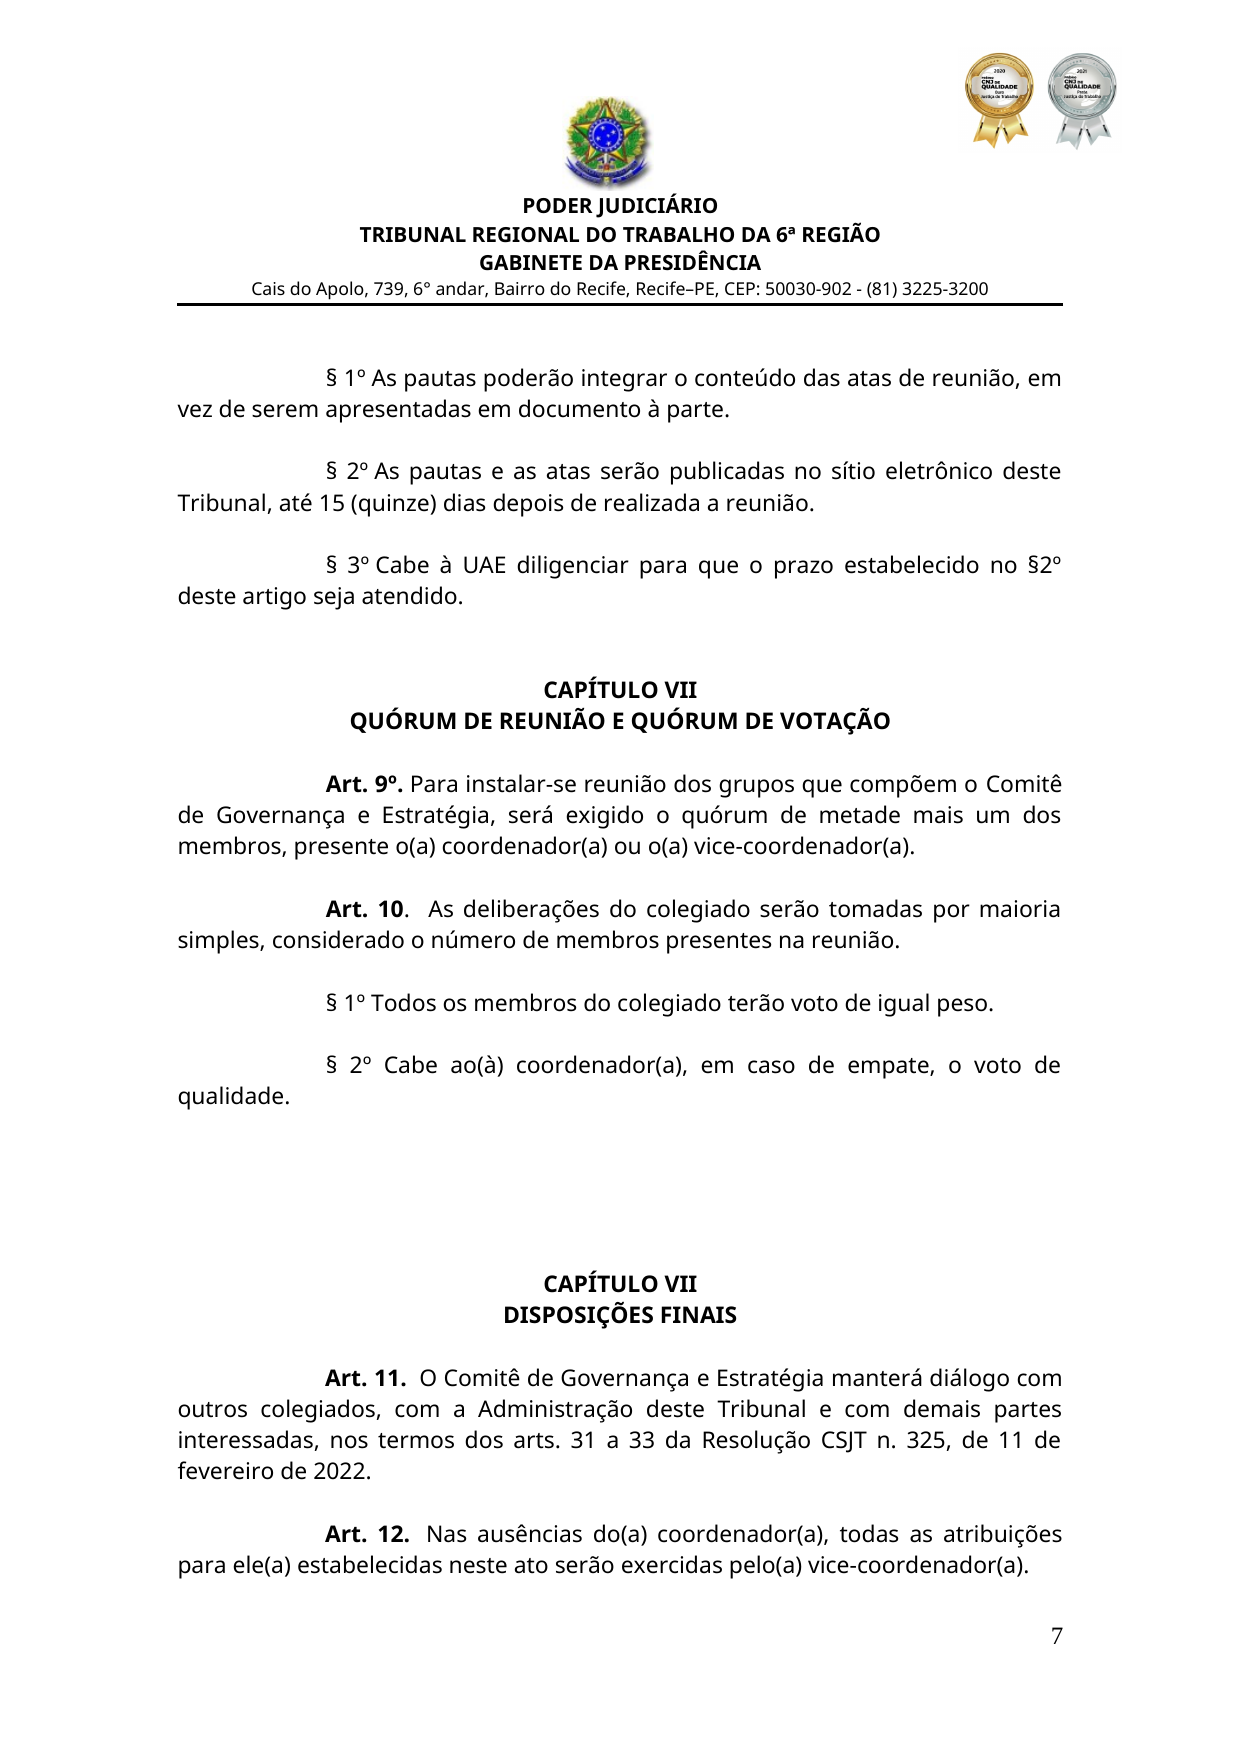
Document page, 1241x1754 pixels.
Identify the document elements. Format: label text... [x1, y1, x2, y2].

text § 1º As pautas poderão integrar o conteúdo das atas de reunião, em vez de serem apresentadas em documento à parte. [177, 362, 1062, 424]
text § 2º As pautas e as atas serão publicadas no sítio eletrônico deste Tribunal, até 15 (quinze) dias depois de realizada a reunião. [177, 455, 1062, 518]
text CAPÍTULO VII [177, 1268, 1063, 1299]
text QUÓRUM DE REUNIÃO E QUÓRUM DE VOTAÇÃO [177, 705, 1063, 737]
text DISPOSIÇÕES FINAIS [177, 1299, 1063, 1330]
text Art. 12. Nas ausências do(a) coordenador(a), todas as atribuições para ele(a) estabelecidas neste ato serão exercidas pelo(a) vice-coordenador(a). [177, 1518, 1063, 1580]
text Art. 9º. Para instalar-se reunião dos grupos que compõem o Comitê de Governança e Estratégia, será exigido o quórum de metade mais um dos membros, presente o(a) coordenador(a) ou o(a) vice-coordenador(a). [177, 768, 1062, 862]
text CAPÍTULO VII [177, 674, 1063, 705]
text § 2º Cabe ao(à) coordenador(a), em caso de empate, o voto de qualidade. [177, 1049, 1062, 1112]
text § 1º Todos os membros do colegiado terão voto de igual peso. [177, 987, 1062, 1018]
text § 3º Cabe à UAE diligenciar para que o prazo estabelecido no §2º deste artigo seja atendido. [177, 549, 1062, 612]
text Art. 11. O Comitê de Governança e Estratégia manterá diálogo com outros colegiados, com a Administração deste Tribunal e com demais partes interessadas, nos termos dos arts. 31 a 33 da Resolução CSJT n. 325, de 11 de fevereiro de 2022. [177, 1362, 1063, 1487]
text Art. 10. As deliberações do colegiado serão tomadas por maioria simples, considerado o número de membros presentes na reunião. [177, 893, 1062, 955]
